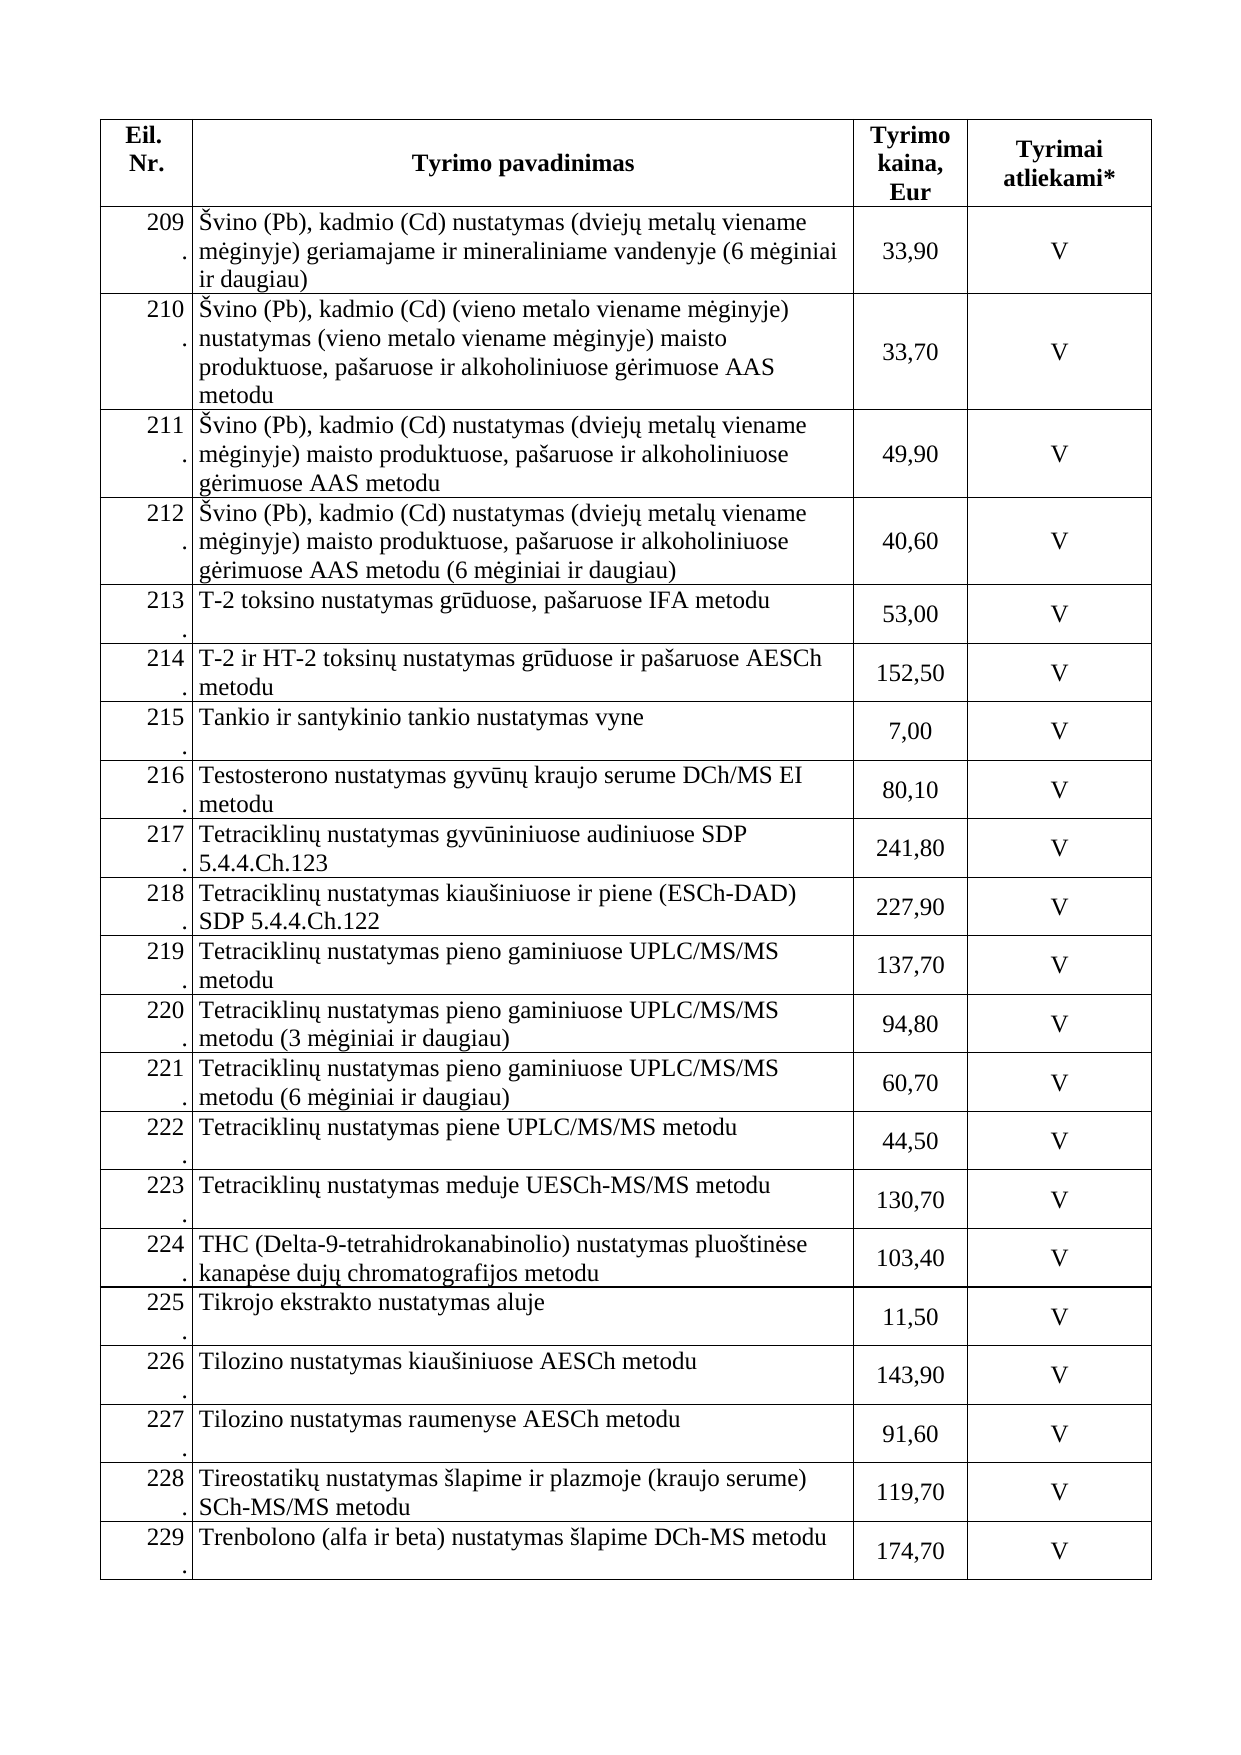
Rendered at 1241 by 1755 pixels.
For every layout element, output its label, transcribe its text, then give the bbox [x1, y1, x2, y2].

table_cell Tetraciklinų nustatymas pieno gaminiuose UPLC/MS/MS metodu [193, 936, 853, 994]
table_cell 225. [101, 1288, 192, 1345]
table_cell 174,70 [854, 1522, 967, 1579]
table_cell T-2 ir HT-2 toksinų nustatymas grūduose ir pašaruose AESCh metodu [193, 644, 853, 701]
table_cell V [968, 1405, 1151, 1462]
table_cell 94,80 [854, 995, 967, 1052]
table_header Eil. Nr. [101, 120, 192, 206]
table_cell 227. [101, 1405, 192, 1462]
table_cell 11,50 [854, 1288, 967, 1345]
table_cell Švino (Pb), kadmio (Cd) (vieno metalo viename mėginyje) nustatymas (vieno metalo viename mėginyje) maisto produktuose, pašaruose ir alkoholiniuose gėrimuose AAS metodu [193, 294, 853, 409]
table_cell 7,00 [854, 702, 967, 759]
table_cell 40,60 [854, 498, 967, 584]
table_cell 224. [101, 1229, 192, 1286]
table_cell V [968, 878, 1151, 935]
table_cell Tilozino nustatymas raumenyse AESCh metodu [193, 1405, 853, 1462]
table_cell 33,90 [854, 207, 967, 293]
table_cell 241,80 [854, 819, 967, 877]
table_cell 119,70 [854, 1463, 967, 1521]
table_cell Tetraciklinų nustatymas gyvūniniuose audiniuose SDP 5.4.4.Ch.123 [193, 819, 853, 877]
table_cell Trenbolono (alfa ir beta) nustatymas šlapime DCh-MS metodu [193, 1522, 853, 1579]
table_cell 215. [101, 702, 192, 759]
table_cell V [968, 498, 1151, 584]
table_cell V [968, 1463, 1151, 1521]
table_cell V [968, 1522, 1151, 1579]
table_cell V [968, 1229, 1151, 1286]
table_cell V [968, 1053, 1151, 1111]
table_cell 143,90 [854, 1346, 967, 1403]
table_cell Tilozino nustatymas kiaušiniuose AESCh metodu [193, 1346, 853, 1403]
table_cell 53,00 [854, 585, 967, 642]
table_cell 217. [101, 819, 192, 877]
table_cell 211. [101, 410, 192, 497]
table_cell 130,70 [854, 1170, 967, 1228]
table_cell 210. [101, 294, 192, 409]
table_cell 80,10 [854, 761, 967, 818]
table_cell Tetraciklinų nustatymas meduje UESCh-MS/MS metodu [193, 1170, 853, 1228]
table_cell 213. [101, 585, 192, 642]
table_cell 229. [101, 1522, 192, 1579]
table_cell 209. [101, 207, 192, 293]
table_cell T-2 toksino nustatymas grūduose, pašaruose IFA metodu [193, 585, 853, 642]
table_header Tyrimai atliekami* [968, 120, 1151, 206]
table_cell 44,50 [854, 1112, 967, 1169]
table_cell Tankio ir santykinio tankio nustatymas vyne [193, 702, 853, 759]
table_cell 212. [101, 498, 192, 584]
table_cell Tetraciklinų nustatymas piene UPLC/MS/MS metodu [193, 1112, 853, 1169]
table_cell 222. [101, 1112, 192, 1169]
table_cell Švino (Pb), kadmio (Cd) nustatymas (dviejų metalų viename mėginyje) geriamajame ir mineraliniame vandenyje (6 mėginiai ir daugiau) [193, 207, 853, 293]
table_cell V [968, 294, 1151, 409]
table_cell V [968, 819, 1151, 877]
table_cell Tetraciklinų nustatymas pieno gaminiuose UPLC/MS/MS metodu (6 mėginiai ir daugiau) [193, 1053, 853, 1111]
table_cell Tikrojo ekstrakto nustatymas aluje [193, 1288, 853, 1345]
table_cell V [968, 1112, 1151, 1169]
table_cell 228. [101, 1463, 192, 1521]
table_cell 60,70 [854, 1053, 967, 1111]
table_cell 214. [101, 644, 192, 701]
table_cell V [968, 761, 1151, 818]
table_cell V [968, 995, 1151, 1052]
table_cell THC (Delta-9-tetrahidrokanabinolio) nustatymas pluoštinėse kanapėse dujų chromatografijos metodu [193, 1229, 853, 1286]
table_cell V [968, 644, 1151, 701]
table_cell 220. [101, 995, 192, 1052]
table_cell V [968, 1288, 1151, 1345]
table_cell 49,90 [854, 410, 967, 497]
table_cell Tetraciklinų nustatymas kiaušiniuose ir piene (ESCh-DAD) SDP 5.4.4.Ch.122 [193, 878, 853, 935]
table_cell 137,70 [854, 936, 967, 994]
table_cell Švino (Pb), kadmio (Cd) nustatymas (dviejų metalų viename mėginyje) maisto produktuose, pašaruose ir alkoholiniuose gėrimuose AAS metodu (6 mėginiai ir daugiau) [193, 498, 853, 584]
table_cell V [968, 207, 1151, 293]
table_cell V [968, 585, 1151, 642]
table_cell V [968, 936, 1151, 994]
table_cell 103,40 [854, 1229, 967, 1286]
table_cell V [968, 702, 1151, 759]
table_cell 227,90 [854, 878, 967, 935]
table_cell V [968, 410, 1151, 497]
table_cell Švino (Pb), kadmio (Cd) nustatymas (dviejų metalų viename mėginyje) maisto produktuose, pašaruose ir alkoholiniuose gėrimuose AAS metodu [193, 410, 853, 497]
table_cell 33,70 [854, 294, 967, 409]
table_cell 226. [101, 1346, 192, 1403]
table_cell Tetraciklinų nustatymas pieno gaminiuose UPLC/MS/MS metodu (3 mėginiai ir daugiau) [193, 995, 853, 1052]
table_cell 218. [101, 878, 192, 935]
table_cell 216. [101, 761, 192, 818]
table_cell 152,50 [854, 644, 967, 701]
table_cell V [968, 1346, 1151, 1403]
table_cell 221. [101, 1053, 192, 1111]
table_header Tyrimo pavadinimas [193, 120, 853, 206]
table_cell Tireostatikų nustatymas šlapime ir plazmoje (kraujo serume) SCh-MS/MS metodu [193, 1463, 853, 1521]
table_header Tyrimo kaina, Eur [854, 120, 967, 206]
table_cell Testosterono nustatymas gyvūnų kraujo serume DCh/MS EI metodu [193, 761, 853, 818]
table_cell V [968, 1170, 1151, 1228]
table_cell 91,60 [854, 1405, 967, 1462]
table_cell 219. [101, 936, 192, 994]
table_cell 223. [101, 1170, 192, 1228]
